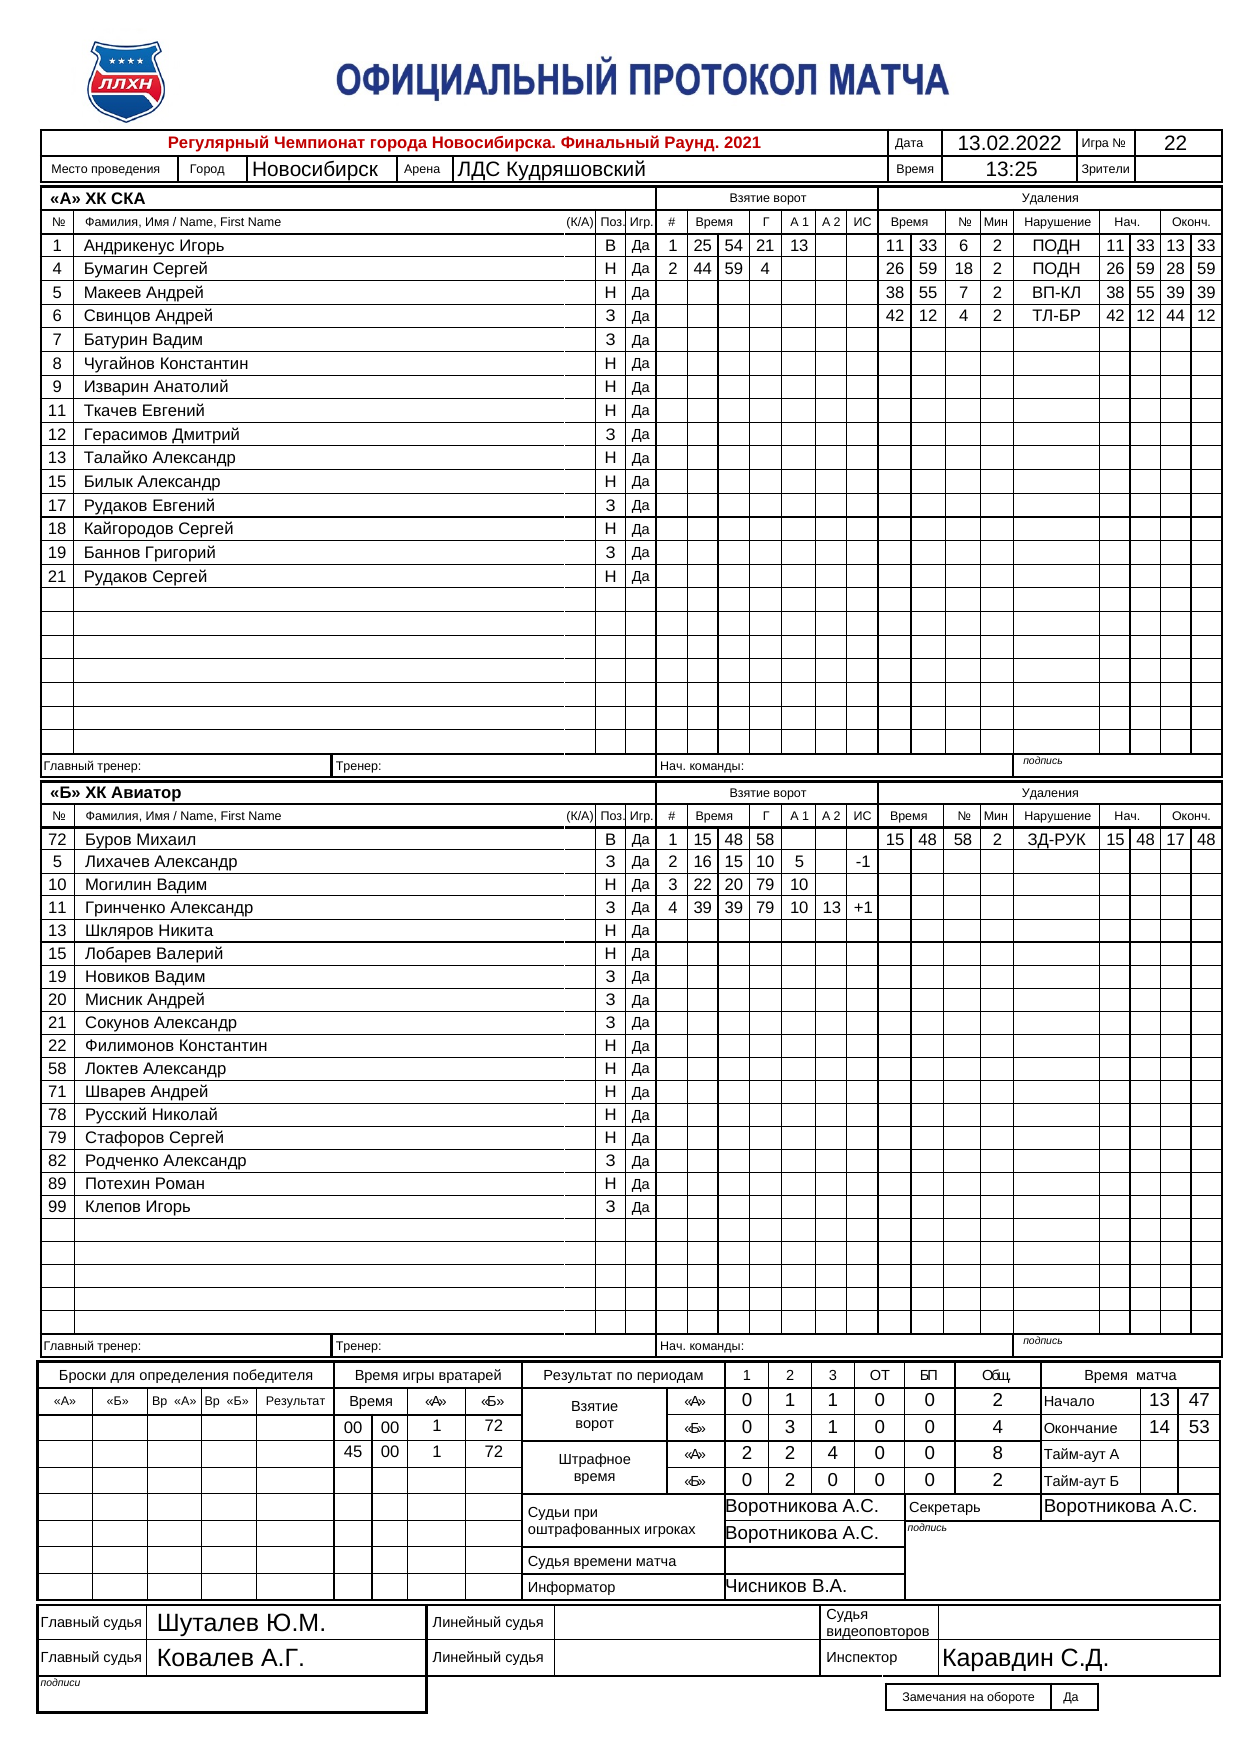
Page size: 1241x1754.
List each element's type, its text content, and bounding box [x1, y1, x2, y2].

table_cell [912, 328, 945, 351]
table_cell [816, 376, 846, 398]
table_cell [816, 989, 846, 1011]
table_cell [719, 1173, 749, 1195]
table_cell [1192, 920, 1221, 941]
table_cell [719, 399, 749, 422]
table_cell [912, 920, 943, 941]
table_cell [565, 636, 595, 658]
table_cell [719, 1150, 749, 1172]
table_cell [565, 920, 595, 941]
table_cell [688, 730, 717, 753]
table_cell Вр «Б» [202, 1389, 256, 1413]
table_cell 2 [981, 257, 1013, 280]
table_cell 59 [1131, 257, 1160, 280]
table_cell [148, 1547, 201, 1573]
table_cell [565, 1058, 595, 1079]
table_cell [93, 1494, 147, 1520]
table_cell [981, 1035, 1013, 1057]
table_cell Буров Михаил [75, 829, 564, 849]
table_cell [565, 707, 595, 729]
table_cell [1131, 659, 1160, 682]
table_cell [1131, 989, 1160, 1011]
table_cell Да [626, 423, 655, 445]
table_cell [879, 1127, 910, 1149]
table_cell [626, 707, 655, 729]
table_cell 22 [688, 874, 717, 895]
table_cell Каравдин С.Д. [939, 1640, 1219, 1675]
table_cell «А» [668, 1442, 724, 1467]
table_cell [816, 494, 846, 516]
table_cell [816, 1104, 846, 1126]
table_cell 48 [912, 829, 943, 849]
table_cell [981, 1265, 1013, 1287]
table_cell Да [626, 446, 655, 469]
table_cell [816, 423, 846, 445]
table_cell [596, 1219, 625, 1241]
table_cell [912, 1035, 943, 1057]
table_cell Секретарь [906, 1495, 1040, 1520]
table_cell Новосибирск [248, 157, 396, 181]
table_header Дата [889, 131, 941, 155]
table_header Результат по периодам [523, 1363, 724, 1387]
table_cell [750, 1288, 781, 1310]
table_cell [596, 588, 625, 611]
table_cell [912, 966, 943, 987]
table_cell 39 [688, 896, 717, 918]
table_cell [42, 588, 73, 611]
table_cell [719, 423, 749, 445]
table_cell 42 [879, 305, 910, 327]
table_cell [1192, 423, 1221, 445]
table_cell Воротникова А.С. [726, 1521, 904, 1546]
table_cell [981, 494, 1013, 516]
table_cell [688, 612, 717, 634]
table_cell Нарушение [1014, 211, 1099, 233]
table_cell [565, 494, 595, 516]
table_cell [719, 494, 749, 516]
table_cell [1100, 612, 1129, 634]
table_cell [565, 518, 595, 540]
table_cell [1192, 446, 1221, 469]
table_cell [1192, 588, 1221, 611]
table_cell [816, 399, 846, 422]
table_cell [912, 1219, 943, 1241]
table_cell [688, 1058, 717, 1079]
table_header Время матча [1042, 1363, 1219, 1387]
table_cell 10 [42, 874, 74, 895]
table_cell [555, 1640, 819, 1675]
table_cell [74, 636, 564, 658]
table_cell [657, 1242, 687, 1264]
table_cell [816, 281, 846, 303]
table_cell 00 [373, 1416, 407, 1440]
table_cell Зрители [1078, 157, 1134, 181]
table_cell [816, 1173, 846, 1195]
table_cell [373, 1574, 407, 1599]
table_cell А 2 [816, 805, 846, 826]
table_cell [1014, 896, 1099, 918]
table_cell [626, 636, 655, 658]
table_cell [719, 518, 749, 540]
table_cell 00 [335, 1416, 371, 1440]
table_cell [816, 1127, 846, 1149]
table_cell Окончание [1042, 1415, 1140, 1440]
table_cell [750, 1219, 781, 1241]
table_cell [1192, 1081, 1221, 1103]
table_cell [565, 1288, 595, 1310]
table_cell [688, 352, 717, 374]
table_cell [750, 399, 781, 422]
table_cell [944, 943, 980, 964]
table_cell [946, 446, 980, 469]
table_cell [1100, 588, 1129, 611]
table_cell [719, 1311, 749, 1333]
table_cell 5 [782, 850, 815, 872]
table_cell [1161, 518, 1190, 540]
table_cell [1100, 730, 1129, 753]
table_cell [657, 989, 687, 1011]
table_cell [981, 1127, 1013, 1149]
table_cell [335, 1521, 371, 1546]
table_cell [847, 494, 877, 516]
table_cell [42, 707, 73, 729]
table_cell [981, 399, 1013, 422]
table_cell Нач. команды: [657, 1335, 1012, 1356]
table_cell [944, 1127, 980, 1149]
table_cell [1100, 1288, 1129, 1310]
table_cell [981, 896, 1013, 918]
table_cell [202, 1574, 256, 1599]
table_cell 79 [42, 1127, 74, 1149]
table_cell Воротникова А.С. [1042, 1495, 1219, 1520]
table_cell Кайгородов Сергей [74, 518, 564, 540]
table_cell [879, 518, 910, 540]
table_cell [912, 989, 943, 1011]
table_cell 1 [657, 829, 687, 849]
table_cell [74, 683, 564, 706]
table_cell Фамилия, Имя / Name, First Name [75, 805, 565, 826]
table_cell Да [626, 470, 655, 493]
table_cell [202, 1547, 256, 1573]
table_cell Да [626, 541, 655, 564]
table_cell 13 [42, 920, 74, 941]
table_cell [1179, 1441, 1219, 1467]
table_cell [688, 588, 717, 611]
table_cell [847, 257, 877, 280]
table_cell [750, 518, 781, 540]
table_cell [816, 518, 846, 540]
table_cell [981, 518, 1013, 540]
table_cell [42, 1288, 74, 1310]
table_cell [42, 659, 73, 682]
table_cell [847, 1035, 877, 1057]
table_cell Арена [398, 157, 452, 181]
table_cell Шуталев Ю.М. [147, 1606, 425, 1639]
table_cell А 1 [782, 211, 815, 233]
table_cell [912, 494, 945, 516]
table_cell Да [626, 352, 655, 374]
table_header Да [1052, 1685, 1097, 1709]
table_cell [257, 1416, 333, 1440]
table_header 1 [726, 1363, 768, 1387]
table_cell [1131, 1035, 1160, 1057]
table_cell Да [626, 829, 655, 849]
table_cell 82 [42, 1150, 74, 1172]
table_cell Тайм-аут А [1042, 1441, 1140, 1467]
table_cell 5 [42, 281, 73, 303]
table_cell [879, 707, 910, 729]
table_cell 2 [657, 850, 687, 872]
table_cell З [596, 305, 625, 327]
table_cell [719, 352, 749, 374]
table_cell [719, 1035, 749, 1057]
table_header Удаления [879, 188, 1221, 209]
table_cell [1014, 966, 1099, 987]
table_cell [565, 446, 595, 469]
table_cell [1131, 565, 1160, 587]
table_cell [782, 943, 815, 964]
table_cell 1 [812, 1389, 854, 1413]
table_cell [1161, 423, 1190, 445]
table_cell [1192, 470, 1221, 493]
table_cell Да [626, 328, 655, 351]
table_cell [1131, 1081, 1160, 1103]
table_cell [74, 730, 564, 753]
table_header Взятие ворот [657, 188, 877, 209]
table_cell [688, 707, 717, 729]
table_cell Город [179, 157, 246, 181]
table_cell [816, 305, 846, 327]
table_cell Да [626, 989, 655, 1011]
table_cell [879, 874, 910, 895]
table_cell Н [596, 1035, 625, 1057]
table_cell [750, 1150, 781, 1172]
table_cell [912, 659, 945, 682]
table_cell [1161, 1035, 1190, 1057]
table_cell [1100, 966, 1129, 987]
table_cell (К/А) [565, 211, 595, 233]
table_cell Да [626, 1104, 655, 1126]
table_cell [1161, 730, 1190, 753]
table_cell [750, 683, 781, 706]
table_cell [946, 636, 980, 658]
table_cell [42, 1311, 74, 1333]
table_cell [1100, 1150, 1129, 1172]
table_cell Н [596, 1127, 625, 1149]
table_cell З [596, 850, 625, 872]
table_cell [946, 328, 980, 351]
table_cell № [42, 211, 73, 233]
table_cell [879, 541, 910, 564]
table_cell [596, 612, 625, 634]
table_cell [1192, 659, 1221, 682]
table_cell З [596, 1150, 625, 1172]
table_cell [782, 565, 815, 587]
table_cell [879, 565, 910, 587]
table_cell [981, 874, 1013, 895]
table_cell [657, 683, 687, 706]
table_cell [1014, 707, 1099, 729]
table_cell [42, 730, 73, 753]
table_cell [750, 423, 781, 445]
table_cell [1161, 376, 1190, 398]
table_cell 79 [750, 874, 781, 895]
table_cell [847, 352, 877, 374]
table_cell [719, 1196, 749, 1218]
table_cell № [944, 805, 980, 826]
table_cell [879, 966, 910, 987]
table_cell [1192, 730, 1221, 753]
table_cell 47 [1179, 1389, 1219, 1413]
table_cell [626, 588, 655, 611]
table_cell [946, 376, 980, 398]
table_cell [944, 1219, 980, 1241]
table_cell [657, 1127, 687, 1149]
table_header Общ. [956, 1363, 1040, 1387]
table_cell Да [626, 966, 655, 987]
table_cell [1131, 707, 1160, 729]
table_cell [816, 683, 846, 706]
table_cell [1192, 683, 1221, 706]
table_cell Да [626, 281, 655, 303]
table_cell [657, 1311, 687, 1333]
table_cell [847, 1288, 877, 1310]
table_cell 4 [946, 305, 980, 327]
table_cell [782, 1288, 815, 1310]
table_cell [1192, 850, 1221, 872]
table_cell [1131, 1288, 1160, 1310]
table_cell [1161, 1219, 1190, 1241]
table_cell [1014, 1127, 1099, 1149]
table_cell Андрикенус Игорь [74, 235, 564, 256]
table_cell [257, 1521, 333, 1546]
table_cell [847, 943, 877, 964]
table_cell [688, 281, 717, 303]
table_cell [912, 588, 945, 611]
table_cell [565, 989, 595, 1011]
table_cell [688, 943, 717, 964]
table_cell З [596, 494, 625, 516]
table_cell 15 [879, 829, 910, 849]
table_cell [1192, 1265, 1221, 1287]
table_cell «Б» [93, 1389, 147, 1413]
table_cell [39, 1416, 92, 1440]
table_cell [1100, 943, 1129, 964]
table_cell [1161, 1081, 1190, 1103]
table_cell [912, 376, 945, 398]
table_cell 13:25 [943, 157, 1076, 181]
table_cell [1141, 1468, 1177, 1493]
table_cell [626, 1311, 655, 1333]
table_cell 12 [42, 423, 73, 445]
table_cell 10 [750, 850, 781, 872]
table_cell [1192, 565, 1221, 587]
table_cell [565, 470, 595, 493]
table_cell 18 [42, 518, 73, 540]
table_cell [782, 1012, 815, 1033]
table_cell [946, 730, 980, 753]
table_cell [782, 446, 815, 469]
table_cell [39, 1441, 92, 1467]
table_cell -1 [847, 850, 877, 872]
table_cell [879, 470, 910, 493]
table_cell [912, 1150, 943, 1172]
table_cell [1192, 636, 1221, 658]
table_cell [879, 1196, 910, 1218]
table_cell [428, 1677, 882, 1711]
table_cell [408, 1494, 465, 1520]
table_cell Герасимов Дмитрий [74, 423, 564, 445]
table_cell [1014, 612, 1099, 634]
table_cell 58 [944, 829, 980, 849]
table_header БП [905, 1363, 954, 1387]
table_cell [847, 281, 877, 303]
table_cell [816, 943, 846, 964]
table_cell Стафоров Сергей [75, 1127, 564, 1149]
table_cell [1131, 850, 1160, 872]
table_cell [750, 494, 781, 516]
table_cell 15 [719, 850, 749, 872]
table_cell [782, 588, 815, 611]
table_cell Да [626, 235, 655, 256]
table_cell [373, 1521, 407, 1546]
table_cell 2 [769, 1442, 811, 1467]
table_cell [1014, 470, 1099, 493]
table_cell [1161, 989, 1190, 1011]
table_cell Свинцов Андрей [74, 305, 564, 327]
table_cell [912, 874, 943, 895]
table_cell [1014, 352, 1099, 374]
table_cell [782, 920, 815, 941]
table_cell ПОДН [1014, 235, 1099, 256]
table_cell 15 [42, 943, 74, 964]
table_cell [688, 1219, 717, 1241]
table_cell 0 [905, 1415, 954, 1440]
table_cell [946, 399, 980, 422]
table_cell [657, 1173, 687, 1195]
table_cell [1014, 1058, 1099, 1079]
table_cell 2 [956, 1389, 1040, 1413]
table_cell [981, 352, 1013, 374]
table_cell [335, 1547, 371, 1573]
table_cell [719, 1265, 749, 1287]
table_cell [1014, 850, 1099, 872]
table_cell [1131, 1173, 1160, 1195]
table_cell Время [335, 1389, 407, 1413]
table_cell подписи [39, 1677, 425, 1711]
table_cell [1192, 943, 1221, 964]
table_cell [257, 1441, 333, 1467]
table_cell [1131, 636, 1160, 658]
table_cell [912, 1265, 943, 1287]
table_cell [981, 612, 1013, 634]
table_cell 13 [816, 896, 846, 918]
table_cell [466, 1494, 521, 1520]
table_cell [466, 1574, 521, 1599]
table_cell [688, 399, 717, 422]
table_cell [847, 1311, 877, 1333]
table_cell 4 [42, 257, 73, 280]
table_cell 0 [855, 1415, 904, 1440]
table_cell 21 [750, 235, 781, 256]
table_cell 2 [981, 281, 1013, 303]
table_cell [1131, 1104, 1160, 1126]
table_cell [626, 730, 655, 753]
table_cell «А» [39, 1389, 92, 1413]
table_cell Поз. [596, 805, 625, 826]
table_cell [1131, 494, 1160, 516]
table_cell Макеев Андрей [74, 281, 564, 303]
table_cell 5 [42, 850, 74, 872]
table_cell Фамилия, Имя / Name, First Name [74, 211, 565, 233]
table_cell [981, 683, 1013, 706]
table_cell 13 [42, 446, 73, 469]
table_cell [688, 1150, 717, 1172]
table_cell [750, 541, 781, 564]
table_cell [816, 636, 846, 658]
table_cell [879, 943, 910, 964]
table_cell 15 [1100, 829, 1129, 849]
table_cell [912, 896, 943, 918]
table_cell [1161, 541, 1190, 564]
table_cell [202, 1494, 256, 1520]
table_cell [657, 1265, 687, 1287]
table_cell [981, 1104, 1013, 1126]
table_cell «А» [668, 1389, 724, 1413]
table_cell [565, 1196, 595, 1218]
table_cell [1192, 1242, 1221, 1264]
table_cell [719, 1081, 749, 1103]
table_cell [688, 989, 717, 1011]
table_cell Н [596, 376, 625, 398]
table_cell [750, 1173, 781, 1195]
table_cell 28 [1161, 257, 1190, 280]
table_cell [1100, 470, 1129, 493]
table_cell [657, 943, 687, 964]
table_cell [719, 376, 749, 398]
table_cell [39, 1468, 92, 1493]
table_cell 45 [335, 1441, 371, 1467]
table_cell [847, 829, 877, 849]
table_cell 44 [688, 257, 717, 280]
table_cell [596, 1242, 625, 1264]
table_cell [912, 1311, 943, 1333]
table_cell [750, 281, 781, 303]
table_cell [782, 494, 815, 516]
table_cell 19 [42, 541, 73, 564]
table_cell Воротникова А.С. [726, 1495, 904, 1520]
table_cell 42 [1100, 305, 1129, 327]
table_cell [565, 874, 595, 895]
table_cell 0 [726, 1468, 768, 1493]
table_cell [1131, 896, 1160, 918]
table_cell [879, 683, 910, 706]
table_cell З [596, 328, 625, 351]
table_cell [981, 1012, 1013, 1033]
table_cell Время [688, 805, 749, 826]
table_cell [912, 636, 945, 658]
table_cell Мин [981, 805, 1013, 826]
table_cell Гринченко Александр [75, 896, 564, 918]
table_cell «Б» [668, 1468, 724, 1493]
table_cell Да [626, 850, 655, 872]
table_cell 15 [42, 470, 73, 493]
table_cell [944, 1173, 980, 1195]
table_cell [1161, 1288, 1190, 1310]
table_cell Родченко Александр [75, 1150, 564, 1172]
table_cell [565, 966, 595, 987]
table_cell 8 [42, 352, 73, 374]
table_cell [1131, 874, 1160, 895]
table_cell Батурин Вадим [74, 328, 564, 351]
table_cell [719, 1012, 749, 1033]
table_cell ЗД-РУК [1014, 829, 1099, 849]
table_cell [1014, 1265, 1099, 1287]
table_cell [1014, 1288, 1099, 1310]
table_cell [879, 896, 910, 918]
table_cell [879, 1104, 910, 1126]
table_cell [816, 829, 846, 849]
table_cell [74, 659, 564, 682]
table_cell 10 [782, 896, 815, 918]
table_cell 4 [750, 257, 781, 280]
table_cell [719, 1242, 749, 1264]
table_cell [565, 352, 595, 374]
table_cell [981, 565, 1013, 587]
table_cell 11 [42, 399, 73, 422]
table_cell [688, 541, 717, 564]
table_cell [750, 1265, 781, 1287]
table_cell [816, 707, 846, 729]
table_cell [847, 966, 877, 987]
table_cell 72 [42, 829, 74, 849]
table_cell З [596, 1012, 625, 1033]
table_cell [946, 541, 980, 564]
table_cell [1014, 446, 1099, 469]
table_cell 44 [1161, 305, 1190, 327]
table_cell [981, 1196, 1013, 1218]
table_cell [912, 1081, 943, 1103]
table_header Регулярный Чемпионат города Новосибирска. Финальный Раунд. 2021 [42, 131, 887, 155]
table_cell [719, 730, 749, 753]
table_cell [981, 328, 1013, 351]
table_cell [1161, 1150, 1190, 1172]
table_cell 0 [855, 1468, 904, 1493]
table_cell 7 [42, 328, 73, 351]
table_cell [782, 1127, 815, 1149]
table_cell 0 [905, 1468, 954, 1493]
table_cell [847, 376, 877, 398]
table_cell Н [596, 352, 625, 374]
table_cell [946, 707, 980, 729]
table_cell [912, 1058, 943, 1079]
table_cell Н [596, 1058, 625, 1079]
table_cell [1192, 494, 1221, 516]
table_cell [883, 1677, 1220, 1681]
table_cell [879, 1311, 910, 1333]
table_cell [879, 1173, 910, 1195]
table_header «А» ХК СКА [42, 188, 655, 209]
table_header Броски для определения победителя [39, 1363, 333, 1387]
table_cell З [596, 423, 625, 445]
table_cell [75, 1265, 564, 1287]
table_cell [1100, 874, 1129, 895]
table_cell [1100, 423, 1129, 445]
table_cell [1131, 470, 1160, 493]
table_cell [565, 1219, 595, 1241]
table_cell [626, 612, 655, 634]
table_cell [719, 1058, 749, 1079]
table_cell Н [596, 518, 625, 540]
table_cell [42, 1265, 74, 1287]
table_cell [981, 943, 1013, 964]
table_cell [1131, 1219, 1160, 1241]
table_cell 21 [42, 565, 73, 587]
table_cell Бумагин Сергей [74, 257, 564, 280]
table_cell [1192, 896, 1221, 918]
table_cell [1131, 328, 1160, 351]
table_cell [1100, 920, 1129, 941]
table_cell [1100, 850, 1129, 872]
table_cell 2 [981, 235, 1013, 256]
table_cell [719, 659, 749, 682]
table_cell 11 [879, 235, 910, 256]
table_cell [816, 1058, 846, 1079]
table_cell [912, 1012, 943, 1033]
table_cell [879, 423, 910, 445]
table_cell Н [596, 565, 625, 587]
table_cell 0 [855, 1442, 904, 1467]
table_header Удаления [879, 783, 1221, 803]
table_cell 1 [657, 235, 687, 256]
table_cell Результат [257, 1389, 333, 1413]
table_cell Поз. [596, 211, 625, 233]
table_cell 39 [1161, 281, 1190, 303]
table_cell [879, 1242, 910, 1264]
table_cell [408, 1521, 465, 1546]
table_cell [912, 612, 945, 634]
table_cell 18 [946, 257, 980, 280]
table_cell [879, 659, 910, 682]
table_cell [879, 1035, 910, 1057]
table_cell [565, 1173, 595, 1195]
table_cell [1161, 1104, 1190, 1126]
table_cell З [596, 1196, 625, 1218]
table_cell 79 [750, 896, 781, 918]
table_cell [565, 305, 595, 327]
table_cell [1100, 636, 1129, 658]
table_cell [1100, 989, 1129, 1011]
table_cell [782, 1173, 815, 1195]
table_cell [847, 683, 877, 706]
table_cell 12 [912, 305, 945, 327]
table_cell [657, 588, 687, 611]
table_cell [912, 423, 945, 445]
table_cell 13 [782, 235, 815, 256]
table_cell [847, 565, 877, 587]
table_cell [944, 1058, 980, 1079]
table_cell Чисников В.А. [726, 1575, 904, 1599]
table_cell [847, 1219, 877, 1241]
table_cell [1131, 541, 1160, 564]
table_cell [657, 328, 687, 351]
table_cell Могилин Вадим [75, 874, 564, 895]
table_cell [1014, 328, 1099, 351]
table_cell [912, 541, 945, 564]
table_cell [1014, 399, 1099, 422]
table_cell [782, 612, 815, 634]
table_cell [688, 565, 717, 587]
table_cell [981, 1219, 1013, 1241]
table_cell [719, 943, 749, 964]
table_cell подпись [1014, 1335, 1221, 1356]
table_cell [782, 966, 815, 987]
table_cell В [596, 829, 625, 849]
table_cell [946, 588, 980, 611]
table_cell [939, 1606, 1219, 1639]
table_cell [1131, 920, 1160, 941]
table_cell [847, 612, 877, 634]
table_cell [944, 1081, 980, 1103]
table_cell [816, 470, 846, 493]
table_cell [1100, 399, 1129, 422]
table_cell [981, 850, 1013, 872]
table_cell В [596, 235, 625, 256]
table_cell [847, 730, 877, 753]
table_cell 53 [1179, 1415, 1219, 1440]
table_cell [847, 1265, 877, 1287]
table_cell З [596, 966, 625, 987]
table_cell [1100, 1035, 1129, 1057]
table_cell Ткачев Евгений [74, 399, 564, 422]
table_cell [944, 1242, 980, 1264]
table_cell [1131, 518, 1160, 540]
table_cell [1131, 1127, 1160, 1149]
table_cell [981, 707, 1013, 729]
table_cell [816, 1081, 846, 1103]
table_cell 58 [750, 829, 781, 849]
table_cell Место проведения [42, 157, 177, 181]
table_cell [93, 1416, 147, 1440]
table_cell [981, 541, 1013, 564]
table_cell Оконч. [1161, 805, 1221, 826]
table_cell [688, 1196, 717, 1218]
table_cell [148, 1468, 201, 1493]
table_cell [657, 470, 687, 493]
table_cell [626, 1242, 655, 1264]
table_cell [879, 636, 910, 658]
table_cell [688, 966, 717, 987]
table_cell [981, 1058, 1013, 1079]
table_cell [657, 707, 687, 729]
table_cell [816, 874, 846, 895]
table_cell [335, 1574, 371, 1599]
table_cell [688, 1311, 717, 1333]
table_cell [847, 1081, 877, 1103]
table_cell Потехин Роман [75, 1173, 564, 1195]
table_cell [912, 707, 945, 729]
table_cell [1131, 1265, 1160, 1287]
table_cell Сокунов Александр [75, 1012, 564, 1033]
table_cell [1100, 659, 1129, 682]
table_cell 13 [1161, 235, 1190, 256]
table_cell [782, 1219, 815, 1241]
table_cell [912, 565, 945, 587]
table_cell [1014, 1035, 1099, 1057]
table_cell [1014, 659, 1099, 682]
table_cell [688, 920, 717, 941]
table_cell 1 [769, 1389, 811, 1413]
table_cell 55 [1131, 281, 1160, 303]
table_cell [719, 920, 749, 941]
table_cell Билык Александр [74, 470, 564, 493]
table_cell [466, 1468, 521, 1493]
table_header 3 [812, 1363, 854, 1387]
table_cell Тренер: [333, 755, 655, 776]
table_cell Да [626, 943, 655, 964]
table_cell [1014, 1173, 1099, 1195]
table_cell [944, 1035, 980, 1057]
table_cell [782, 1311, 815, 1333]
table_cell [816, 1150, 846, 1172]
table_cell Да [626, 1173, 655, 1195]
table_cell Игр. [626, 805, 655, 826]
table_cell [657, 659, 687, 682]
table_cell 39 [719, 896, 749, 918]
table_cell ИС [847, 805, 877, 826]
table_cell [1131, 1242, 1160, 1264]
table_cell [565, 423, 595, 445]
table_cell [688, 1127, 717, 1149]
table_cell подпись [1014, 755, 1221, 776]
table_cell [565, 1035, 595, 1057]
table_cell Начало [1042, 1389, 1140, 1413]
table_cell [1014, 494, 1099, 516]
table_cell [74, 707, 564, 729]
table_cell [1014, 1081, 1099, 1103]
table_cell [782, 1035, 815, 1057]
table_cell [782, 328, 815, 351]
table_cell [202, 1468, 256, 1493]
table_cell [750, 352, 781, 374]
table_cell [816, 659, 846, 682]
table_cell Н [596, 874, 625, 895]
table_cell [946, 352, 980, 374]
table_cell [1161, 636, 1190, 658]
table_cell [847, 1242, 877, 1264]
table_cell [688, 1173, 717, 1195]
table_cell Рудаков Евгений [74, 494, 564, 516]
table_cell Время [889, 157, 941, 181]
table_cell [1014, 588, 1099, 611]
table_cell [782, 423, 815, 445]
table_cell 11 [1100, 235, 1129, 256]
table_cell [202, 1441, 256, 1467]
table_cell 2 [726, 1442, 768, 1467]
table_cell [1161, 1311, 1190, 1333]
table_cell [847, 305, 877, 327]
table_cell [912, 850, 943, 872]
table_cell Изварин Анатолий [74, 376, 564, 398]
table_cell [879, 730, 910, 753]
table_cell [1014, 1150, 1099, 1172]
table_cell [879, 446, 910, 469]
table_cell [39, 1574, 92, 1599]
table_cell [750, 1127, 781, 1149]
table_cell [1192, 518, 1221, 540]
table_cell [257, 1574, 333, 1599]
table_cell [1161, 1196, 1190, 1218]
table_cell [816, 966, 846, 987]
table_cell [750, 707, 781, 729]
table_cell [688, 1012, 717, 1033]
table_cell Да [626, 1081, 655, 1103]
table_cell [657, 446, 687, 469]
table_cell 33 [1192, 235, 1221, 256]
table_cell [847, 1173, 877, 1195]
table_cell Тренер: [333, 1335, 655, 1356]
table_cell [1014, 565, 1099, 587]
table_cell [1161, 470, 1190, 493]
table_cell 2 [657, 257, 687, 280]
table_cell [1161, 874, 1190, 895]
table_cell [93, 1521, 147, 1546]
table_cell [688, 683, 717, 706]
table_cell [1014, 874, 1099, 895]
table_cell Игр. [626, 211, 655, 233]
table_cell «А» [408, 1389, 465, 1413]
table_cell [688, 1242, 717, 1264]
table_cell [946, 494, 980, 516]
table_cell Время [688, 211, 749, 233]
table_cell [719, 328, 749, 351]
table_cell 17 [1161, 829, 1190, 849]
table_cell [596, 1311, 625, 1333]
table_cell [1100, 707, 1129, 729]
table_cell [688, 423, 717, 445]
table_cell [657, 612, 687, 634]
table_cell [1100, 328, 1129, 351]
table_cell Линейный судья [428, 1606, 554, 1639]
table_cell [657, 730, 687, 753]
table_cell (К/А) [565, 805, 595, 826]
table_cell [912, 1173, 943, 1195]
table_cell [944, 920, 980, 941]
table_cell 7 [946, 281, 980, 303]
table_cell [1161, 896, 1190, 918]
table_cell [1131, 943, 1160, 964]
table_cell [1131, 1150, 1160, 1172]
table_cell [750, 305, 781, 327]
table_cell [719, 470, 749, 493]
table_cell [626, 659, 655, 682]
table_cell [847, 588, 877, 611]
table_cell [257, 1494, 333, 1520]
table_cell [847, 399, 877, 422]
table_cell [408, 1468, 465, 1493]
table_cell [1099, 1682, 1220, 1711]
table_cell 54 [719, 235, 749, 256]
table_header Время игры вратарей [335, 1363, 521, 1387]
table_cell [847, 541, 877, 564]
table_cell Новиков Вадим [75, 966, 564, 987]
table_cell [981, 659, 1013, 682]
table_cell [565, 1081, 595, 1103]
table_cell ЛДС Кудряшовский [454, 157, 887, 181]
table_cell [657, 1012, 687, 1033]
table_cell 48 [1131, 829, 1160, 849]
table_cell [816, 1311, 846, 1333]
table_cell [981, 1173, 1013, 1195]
table_cell Главный тренер: [42, 1335, 330, 1356]
table_header 13.02.2022 [943, 131, 1076, 155]
table_cell [1161, 565, 1190, 587]
table_cell Филимонов Константин [75, 1035, 564, 1057]
table_cell [1014, 1012, 1099, 1033]
table_cell Взятие ворот [523, 1389, 666, 1440]
table_cell [596, 636, 625, 658]
table_cell № [946, 211, 980, 233]
table_cell [688, 518, 717, 540]
table_cell № [42, 805, 74, 826]
table_cell Время [879, 211, 945, 233]
table_cell [657, 1058, 687, 1079]
table_cell 17 [42, 494, 73, 516]
table_cell [373, 1468, 407, 1493]
table_cell [981, 588, 1013, 611]
table_cell [688, 446, 717, 469]
table_cell Да [626, 518, 655, 540]
table_cell [565, 399, 595, 422]
table_cell Клепов Игорь [75, 1196, 564, 1218]
table_cell [782, 399, 815, 422]
table_cell Да [626, 565, 655, 587]
table_cell [373, 1494, 407, 1520]
table_cell Рудаков Сергей [74, 565, 564, 587]
table_cell [847, 446, 877, 469]
table_cell [981, 423, 1013, 445]
table_cell [719, 565, 749, 587]
table_cell [1131, 1012, 1160, 1033]
table_cell [1161, 446, 1190, 469]
table_cell [782, 1265, 815, 1287]
table_cell [750, 989, 781, 1011]
table_cell [42, 1219, 74, 1241]
table_cell Нач. команды: [657, 755, 1012, 776]
table_cell [1100, 1081, 1129, 1103]
table_cell [466, 1521, 521, 1546]
table_cell [1161, 328, 1190, 351]
table_cell [565, 376, 595, 398]
table_cell [981, 920, 1013, 941]
table_cell [1161, 943, 1190, 964]
table_cell [1192, 1035, 1221, 1057]
table_cell 33 [912, 235, 945, 256]
table_header 22 [1136, 131, 1221, 155]
table_cell [1014, 1196, 1099, 1218]
table_cell [912, 518, 945, 540]
table_cell [816, 328, 846, 351]
table_header Замечания на обороте [887, 1685, 1050, 1709]
table_cell [565, 235, 595, 256]
table_cell [719, 281, 749, 303]
table_cell 1 [408, 1416, 465, 1440]
table_cell [847, 1196, 877, 1218]
table_cell [847, 707, 877, 729]
table_cell [596, 1288, 625, 1310]
table_cell Нач. [1100, 211, 1160, 233]
table_cell [1014, 683, 1099, 706]
table_cell [879, 1219, 910, 1241]
table_cell [1100, 1265, 1129, 1287]
table_cell Н [596, 943, 625, 964]
table_cell [879, 1012, 910, 1033]
table_cell [750, 966, 781, 987]
table_cell 2 [769, 1468, 811, 1493]
table_cell [944, 850, 980, 872]
table_cell [912, 470, 945, 493]
table_cell ПОДН [1014, 257, 1099, 280]
table_cell [42, 636, 73, 658]
table_cell [816, 612, 846, 634]
table_cell [1192, 1104, 1221, 1126]
table_cell 58 [42, 1058, 74, 1079]
table_cell Да [626, 1058, 655, 1079]
table_cell [335, 1468, 371, 1493]
table_cell [912, 730, 945, 753]
table_cell «Б» [668, 1415, 724, 1440]
table_cell [847, 470, 877, 493]
table_cell [879, 850, 910, 872]
table_cell 12 [1192, 305, 1221, 327]
table_cell [719, 612, 749, 634]
table_cell [944, 1265, 980, 1287]
table_cell [782, 376, 815, 398]
table_cell 4 [657, 896, 687, 918]
table_cell 0 [905, 1389, 954, 1413]
table_cell «Б » [466, 1389, 521, 1413]
table_cell [565, 588, 595, 611]
table_cell [657, 920, 687, 941]
table_cell подпись [906, 1522, 1219, 1599]
table_cell [912, 683, 945, 706]
table_cell [565, 1311, 595, 1333]
table_cell [1014, 1242, 1099, 1264]
table_cell [847, 920, 877, 941]
table_cell [565, 943, 595, 964]
table_cell [719, 683, 749, 706]
table_cell [688, 1288, 717, 1310]
table_cell 78 [42, 1104, 74, 1126]
table_cell [1100, 518, 1129, 540]
table_cell 1 [812, 1415, 854, 1440]
table_cell [75, 1242, 564, 1264]
table_cell 8 [956, 1442, 1040, 1467]
table_cell [816, 1288, 846, 1310]
table_cell [816, 235, 846, 256]
table_cell [1192, 1150, 1221, 1172]
table_cell Баннов Григорий [74, 541, 564, 564]
table_cell [1192, 1219, 1221, 1241]
table_cell [596, 659, 625, 682]
table_cell Штрафное время [523, 1442, 666, 1493]
table_cell [1100, 896, 1129, 918]
table_cell [1100, 565, 1129, 587]
table_cell 2 [981, 829, 1013, 849]
table_cell [657, 636, 687, 658]
table_cell [657, 1081, 687, 1103]
table_cell [750, 920, 781, 941]
table_cell [816, 1219, 846, 1241]
table_cell Нач. [1100, 805, 1160, 826]
table_cell [257, 1547, 333, 1573]
table_cell 48 [1192, 829, 1221, 849]
table_cell 0 [726, 1389, 768, 1413]
table_cell [816, 1242, 846, 1264]
table_cell [944, 1196, 980, 1218]
table_cell [782, 636, 815, 658]
table_cell Да [626, 1035, 655, 1057]
table_cell 10 [782, 874, 815, 895]
table_cell [750, 376, 781, 398]
table_cell [879, 1265, 910, 1287]
table_cell [847, 1150, 877, 1172]
table_header Игра № [1078, 131, 1134, 155]
table_cell [1161, 1173, 1190, 1195]
table_cell [1100, 683, 1129, 706]
table_cell [782, 1058, 815, 1079]
table_cell [565, 1012, 595, 1033]
table_cell Ковалев А.Г. [147, 1640, 425, 1675]
table_cell [879, 1288, 910, 1310]
table_cell 4 [956, 1415, 1040, 1440]
table_cell [782, 659, 815, 682]
table_cell Главный судья [39, 1640, 146, 1675]
table_cell [981, 730, 1013, 753]
table_cell [1161, 612, 1190, 634]
table_header «Б» ХК Авиатор [42, 783, 655, 803]
table_cell [1014, 636, 1099, 658]
table_cell [1100, 446, 1129, 469]
table_cell Вр «А» [148, 1389, 201, 1413]
table_cell [1100, 1127, 1129, 1149]
table_cell [1100, 1173, 1129, 1195]
table_cell [1131, 966, 1160, 987]
table_cell [1131, 612, 1160, 634]
table_cell [688, 305, 717, 327]
table_cell З [596, 896, 625, 918]
table_cell 21 [42, 1012, 74, 1033]
table_cell Судьи при оштрафованных игроках [523, 1495, 724, 1546]
table_cell [816, 850, 846, 872]
table_cell 2 [956, 1468, 1040, 1493]
table_cell [912, 399, 945, 422]
table_cell Н [596, 920, 625, 941]
table_cell 19 [42, 966, 74, 987]
table_cell [148, 1416, 201, 1440]
table_cell [944, 1012, 980, 1033]
table_cell # [657, 211, 687, 233]
table_cell [688, 328, 717, 351]
table_cell [816, 1265, 846, 1287]
table_cell [816, 1196, 846, 1218]
table_cell [1014, 1311, 1099, 1333]
table_cell [946, 518, 980, 540]
table_cell [816, 565, 846, 587]
table_cell 89 [42, 1173, 74, 1195]
table_cell [946, 683, 980, 706]
table_cell # [657, 805, 687, 826]
table_cell [847, 636, 877, 658]
table_cell [626, 1288, 655, 1310]
table_cell [782, 730, 815, 753]
table_cell [42, 1242, 74, 1264]
table_cell 16 [688, 850, 717, 872]
table_cell [657, 1196, 687, 1218]
table_cell 33 [1131, 235, 1160, 256]
table_cell [719, 636, 749, 658]
table_cell 3 [769, 1415, 811, 1440]
table_cell [1192, 707, 1221, 729]
table_cell [688, 659, 717, 682]
table_cell 39 [1192, 281, 1221, 303]
table_cell Г [750, 211, 781, 233]
table_cell Н [596, 446, 625, 469]
table_cell [1100, 1104, 1129, 1126]
table_cell [816, 730, 846, 753]
table_cell Да [626, 1196, 655, 1218]
table_cell [596, 707, 625, 729]
table_cell [93, 1547, 147, 1573]
table_cell [1141, 1441, 1177, 1467]
table_cell 11 [42, 896, 74, 918]
table_cell [1131, 588, 1160, 611]
table_cell [816, 541, 846, 564]
table_cell Да [626, 1127, 655, 1149]
table_cell [1192, 612, 1221, 634]
table_cell [565, 1265, 595, 1287]
table_cell [847, 235, 877, 256]
table_cell Инспектор [821, 1640, 938, 1675]
table_cell [750, 328, 781, 351]
table_cell [816, 1035, 846, 1057]
table_cell [202, 1521, 256, 1546]
table_cell [688, 1104, 717, 1126]
table_cell [879, 352, 910, 374]
table_cell Да [626, 1012, 655, 1033]
table_cell 26 [879, 257, 910, 280]
table_cell [879, 612, 910, 634]
table_cell [1014, 541, 1099, 564]
table_cell [688, 376, 717, 398]
table_cell [944, 896, 980, 918]
table_cell Н [596, 470, 625, 493]
table_cell [1131, 376, 1160, 398]
table_cell [944, 1288, 980, 1310]
table_cell [657, 1219, 687, 1241]
table_cell [335, 1494, 371, 1520]
table_cell 59 [1192, 257, 1221, 280]
table_cell [946, 423, 980, 445]
table_cell 15 [688, 829, 717, 849]
table_cell [148, 1441, 201, 1467]
table_cell [596, 1265, 625, 1287]
table_cell [1192, 399, 1221, 422]
table_cell Да [626, 874, 655, 895]
table_cell Да [626, 896, 655, 918]
table_cell [1014, 423, 1099, 445]
table_cell [981, 966, 1013, 987]
table_cell [202, 1416, 256, 1440]
table_cell [1100, 1196, 1129, 1218]
table_cell [847, 989, 877, 1011]
table_cell 48 [719, 829, 749, 849]
table_cell 72 [466, 1416, 521, 1440]
table_cell [750, 1104, 781, 1126]
table_cell [782, 829, 815, 849]
table_cell [782, 305, 815, 327]
table_cell [565, 612, 595, 634]
table_cell [816, 588, 846, 611]
table_cell [1161, 352, 1190, 374]
table_cell [596, 730, 625, 753]
table_cell Н [596, 399, 625, 422]
table_cell [75, 1311, 564, 1333]
table_cell [750, 1196, 781, 1218]
table_cell [750, 730, 781, 753]
table_cell Локтев Александр [75, 1058, 564, 1079]
table_cell [981, 1288, 1013, 1310]
table_cell Время [879, 805, 943, 826]
table_cell [847, 1012, 877, 1033]
table_cell [1161, 920, 1190, 941]
table_cell [981, 470, 1013, 493]
table_cell Оконч. [1161, 211, 1221, 233]
table_cell [750, 1081, 781, 1103]
table_cell Да [626, 376, 655, 398]
table_cell [555, 1606, 819, 1639]
table_cell [879, 989, 910, 1011]
table_cell [565, 328, 595, 351]
table_cell [39, 1521, 92, 1546]
table_cell [688, 1081, 717, 1103]
table_cell Н [596, 257, 625, 280]
table_cell Да [626, 920, 655, 941]
table_cell [946, 659, 980, 682]
table_cell [912, 1288, 943, 1310]
table_cell [719, 1104, 749, 1126]
table_cell Да [626, 399, 655, 422]
table_cell Да [626, 257, 655, 280]
table_cell [565, 730, 595, 753]
table_cell [847, 1104, 877, 1126]
table_cell [1161, 588, 1190, 611]
table_cell [847, 659, 877, 682]
table_cell [1014, 376, 1099, 398]
table_cell [750, 588, 781, 611]
table_cell Нарушение [1014, 805, 1099, 826]
table_cell [1014, 989, 1099, 1011]
table_cell [1161, 707, 1190, 729]
table_cell [657, 399, 687, 422]
table_cell 0 [812, 1468, 854, 1493]
table_cell [93, 1441, 147, 1467]
table_cell [847, 874, 877, 895]
table_cell Шкляров Никита [75, 920, 564, 941]
table_cell Судья времени матча [523, 1548, 724, 1573]
table_cell [750, 1311, 781, 1333]
table_cell Главный судья [39, 1606, 146, 1639]
table_cell [1136, 157, 1221, 181]
table_cell [1100, 1311, 1129, 1333]
table_cell [657, 1035, 687, 1057]
table_cell [1100, 1058, 1129, 1079]
table_cell [657, 423, 687, 445]
table_cell [1100, 1219, 1129, 1241]
table_cell 14 [1141, 1415, 1177, 1440]
table_cell [944, 1104, 980, 1126]
table_cell [847, 518, 877, 540]
table_cell [1100, 541, 1129, 564]
table_cell [879, 376, 910, 398]
table_cell [466, 1547, 521, 1573]
table_cell [879, 399, 910, 422]
table_cell [719, 1288, 749, 1310]
table_cell [688, 470, 717, 493]
table_cell [981, 636, 1013, 658]
table_cell [1192, 1012, 1221, 1033]
table_cell 13 [1141, 1389, 1177, 1413]
table_cell [944, 1311, 980, 1333]
table_cell [847, 1127, 877, 1149]
table_cell [750, 1242, 781, 1264]
table_cell [565, 829, 595, 849]
table_cell [750, 943, 781, 964]
table_cell [1131, 399, 1160, 422]
table_cell [657, 352, 687, 374]
table_cell [1192, 352, 1221, 374]
table_cell [879, 588, 910, 611]
table_cell [981, 1150, 1013, 1172]
table_cell [408, 1574, 465, 1599]
table_cell [657, 494, 687, 516]
table_cell [657, 305, 687, 327]
table_cell [944, 989, 980, 1011]
table_cell [1131, 1196, 1160, 1218]
table_cell [148, 1574, 201, 1599]
table_cell [1161, 1242, 1190, 1264]
table_cell [1014, 518, 1099, 540]
table_cell [657, 565, 687, 587]
table_cell [565, 565, 595, 587]
table_cell [1100, 352, 1129, 374]
table_cell [688, 636, 717, 658]
table_cell [944, 966, 980, 987]
table_cell 4 [812, 1442, 854, 1467]
table_cell 00 [373, 1441, 407, 1467]
table_cell ТЛ-БР [1014, 305, 1099, 327]
table_cell [847, 1058, 877, 1079]
table_cell [1192, 966, 1221, 987]
picture [5, 28, 1179, 129]
table_cell [565, 257, 595, 280]
table_cell [74, 588, 564, 611]
table_cell [1161, 966, 1190, 987]
table_cell [1192, 989, 1221, 1011]
table_cell [1100, 1012, 1129, 1033]
table_cell 59 [719, 257, 749, 280]
table_cell [1014, 920, 1099, 941]
table_cell [1161, 1127, 1190, 1149]
table_cell [42, 683, 73, 706]
table_cell 20 [42, 989, 74, 1011]
table_cell [1131, 446, 1160, 469]
table_cell [981, 1081, 1013, 1103]
table_cell [944, 874, 980, 895]
table_cell Да [626, 494, 655, 516]
table_cell [726, 1548, 904, 1573]
table_cell [626, 1265, 655, 1287]
table_cell [657, 1104, 687, 1126]
table_cell [1131, 730, 1160, 753]
table_cell [657, 966, 687, 987]
table_cell [750, 1012, 781, 1033]
table_cell [750, 612, 781, 634]
table_cell 38 [879, 281, 910, 303]
table_cell [657, 1150, 687, 1172]
table_cell Н [596, 1081, 625, 1103]
table_cell [782, 683, 815, 706]
table_cell [946, 470, 980, 493]
table_cell [39, 1494, 92, 1520]
table_cell [912, 1242, 943, 1264]
table_cell [750, 1058, 781, 1079]
table_cell [1192, 1058, 1221, 1079]
table_cell [39, 1547, 92, 1573]
table_cell [719, 541, 749, 564]
table_cell [1192, 328, 1221, 351]
table_cell [1192, 541, 1221, 564]
table_cell [75, 1288, 564, 1310]
table_cell А 2 [816, 211, 846, 233]
table_cell [1014, 1104, 1099, 1126]
table_cell Линейный судья [428, 1640, 554, 1675]
table_cell [719, 989, 749, 1011]
table_cell 0 [855, 1389, 904, 1413]
table_cell Н [596, 1104, 625, 1126]
table_cell [1179, 1468, 1219, 1493]
table_cell [1192, 1127, 1221, 1149]
table_cell 12 [1131, 305, 1160, 327]
table_cell [912, 446, 945, 469]
table_cell 6 [946, 235, 980, 256]
table_cell Талайко Александр [74, 446, 564, 469]
table_cell [981, 376, 1013, 398]
table_cell [565, 659, 595, 682]
table_cell [816, 920, 846, 941]
table_cell Лихачев Александр [75, 850, 564, 872]
table_cell Информатор [523, 1575, 724, 1599]
table_cell 1 [408, 1441, 465, 1467]
table_cell [750, 659, 781, 682]
table_cell [782, 352, 815, 374]
table_header ОТ [855, 1363, 904, 1387]
table_cell 1 [42, 235, 73, 256]
table_cell [1161, 1012, 1190, 1033]
table_cell [565, 281, 595, 303]
table_cell 55 [912, 281, 945, 303]
table_cell [847, 328, 877, 351]
table_cell [1192, 1311, 1221, 1333]
table_cell [1161, 1265, 1190, 1287]
table_cell [1014, 943, 1099, 964]
table_cell [657, 1288, 687, 1310]
table_cell 22 [42, 1035, 74, 1057]
table_cell [879, 920, 910, 941]
table_cell [816, 257, 846, 280]
table_header 2 [769, 1363, 811, 1387]
table_cell [782, 257, 815, 280]
table_cell [1100, 494, 1129, 516]
table_cell [1131, 1311, 1160, 1333]
table_cell [719, 446, 749, 469]
table_cell [688, 1265, 717, 1287]
table_cell З [596, 541, 625, 564]
table_cell 26 [1100, 257, 1129, 280]
table_cell [1192, 1288, 1221, 1310]
table_cell Шварев Андрей [75, 1081, 564, 1103]
table_cell +1 [847, 896, 877, 918]
table_cell [912, 1196, 943, 1218]
table_cell [912, 1104, 943, 1126]
table_cell 72 [466, 1441, 521, 1467]
table_cell [981, 1242, 1013, 1264]
table_cell 25 [688, 235, 717, 256]
table_cell Г [750, 805, 781, 826]
table_cell [981, 1311, 1013, 1333]
table_cell А 1 [782, 805, 815, 826]
table_cell [596, 683, 625, 706]
table_cell [946, 612, 980, 634]
table_cell [42, 612, 73, 634]
table_cell [782, 1104, 815, 1126]
table_cell Мин [981, 211, 1013, 233]
table_cell [782, 470, 815, 493]
table_cell [782, 1242, 815, 1264]
table_cell [782, 541, 815, 564]
table_cell 2 [981, 305, 1013, 327]
table_cell [719, 966, 749, 987]
table_cell Н [596, 1173, 625, 1195]
table_cell [981, 989, 1013, 1011]
table_cell [565, 683, 595, 706]
table_cell [657, 541, 687, 564]
table_cell [1192, 874, 1221, 895]
table_cell [912, 1127, 943, 1149]
table_cell 38 [1100, 281, 1129, 303]
table_cell [1100, 376, 1129, 398]
table_cell [847, 423, 877, 445]
table_cell [75, 1219, 564, 1241]
table_cell [782, 1150, 815, 1172]
table_cell [782, 1196, 815, 1218]
table_cell [1192, 1173, 1221, 1195]
table_cell [946, 565, 980, 587]
table_cell [944, 1150, 980, 1172]
table_cell [565, 1104, 595, 1126]
table_cell [93, 1574, 147, 1599]
table_cell [879, 1081, 910, 1103]
table_cell [626, 1219, 655, 1241]
table_cell [1100, 1242, 1129, 1264]
table_cell 9 [42, 376, 73, 398]
table_cell [1131, 683, 1160, 706]
table_cell Чугайнов Константин [74, 352, 564, 374]
table_cell [688, 494, 717, 516]
table_cell 0 [726, 1415, 768, 1440]
table_cell [565, 850, 595, 872]
table_cell [626, 683, 655, 706]
table_cell [565, 541, 595, 564]
table_cell З [596, 989, 625, 1011]
table_cell Судья видеоповторов [821, 1606, 938, 1639]
table_cell ИС [847, 211, 877, 233]
table_cell [1161, 683, 1190, 706]
table_cell [782, 707, 815, 729]
table_cell [879, 494, 910, 516]
table_cell [1131, 1058, 1160, 1079]
table_cell [879, 328, 910, 351]
table_cell 71 [42, 1081, 74, 1103]
table_cell [1192, 1196, 1221, 1218]
table_cell [1192, 376, 1221, 398]
table_cell [1131, 423, 1160, 445]
table_cell [782, 281, 815, 303]
table_cell 0 [905, 1442, 954, 1467]
table_cell 20 [719, 874, 749, 895]
table_cell [816, 1012, 846, 1033]
table_cell [1014, 1219, 1099, 1241]
table_cell [565, 1150, 595, 1172]
table_cell [782, 1081, 815, 1103]
table_cell [750, 446, 781, 469]
table_cell 59 [912, 257, 945, 280]
table_cell [719, 588, 749, 611]
table_cell [1161, 1058, 1190, 1079]
table_cell Русский Николай [75, 1104, 564, 1126]
table_cell 99 [42, 1196, 74, 1218]
table_cell [148, 1521, 201, 1546]
table_cell [657, 281, 687, 303]
table_cell [1131, 352, 1160, 374]
table_cell [719, 707, 749, 729]
table_cell [93, 1468, 147, 1493]
table_cell [750, 565, 781, 587]
table_cell Да [626, 1150, 655, 1172]
table_cell [719, 1219, 749, 1241]
table_cell [373, 1547, 407, 1573]
table_cell [782, 518, 815, 540]
table_cell [719, 305, 749, 327]
table_cell [912, 943, 943, 964]
table_cell Мисник Андрей [75, 989, 564, 1011]
table_cell Главный тренер: [42, 755, 330, 776]
table_cell Да [626, 305, 655, 327]
table_cell 3 [657, 874, 687, 895]
table_cell [981, 446, 1013, 469]
table_cell [912, 352, 945, 374]
table_header Взятие ворот [657, 783, 877, 803]
table_cell [816, 352, 846, 374]
table_cell [688, 1035, 717, 1057]
table_cell [879, 1150, 910, 1172]
table_cell [750, 470, 781, 493]
table_cell [657, 518, 687, 540]
table_cell [719, 1127, 749, 1149]
table_cell [1161, 850, 1190, 872]
table_cell [879, 1058, 910, 1079]
table_cell [1161, 399, 1190, 422]
table_cell ВП-КЛ [1014, 281, 1099, 303]
table_cell [750, 636, 781, 658]
table_cell [657, 376, 687, 398]
table_cell [1014, 730, 1099, 753]
table_cell [1161, 494, 1190, 516]
table_cell [565, 896, 595, 918]
table_cell [74, 612, 564, 634]
table_cell [565, 1242, 595, 1264]
table_cell [565, 1127, 595, 1149]
table_cell Н [596, 281, 625, 303]
table_cell Лобарев Валерий [75, 943, 564, 964]
table_cell [1161, 659, 1190, 682]
table_cell [257, 1468, 333, 1493]
table_cell 6 [42, 305, 73, 327]
table_cell [148, 1494, 201, 1520]
table_cell [782, 989, 815, 1011]
table_cell Тайм-аут Б [1042, 1468, 1140, 1493]
table_cell [816, 446, 846, 469]
table_cell [750, 1035, 781, 1057]
table_cell [408, 1547, 465, 1573]
